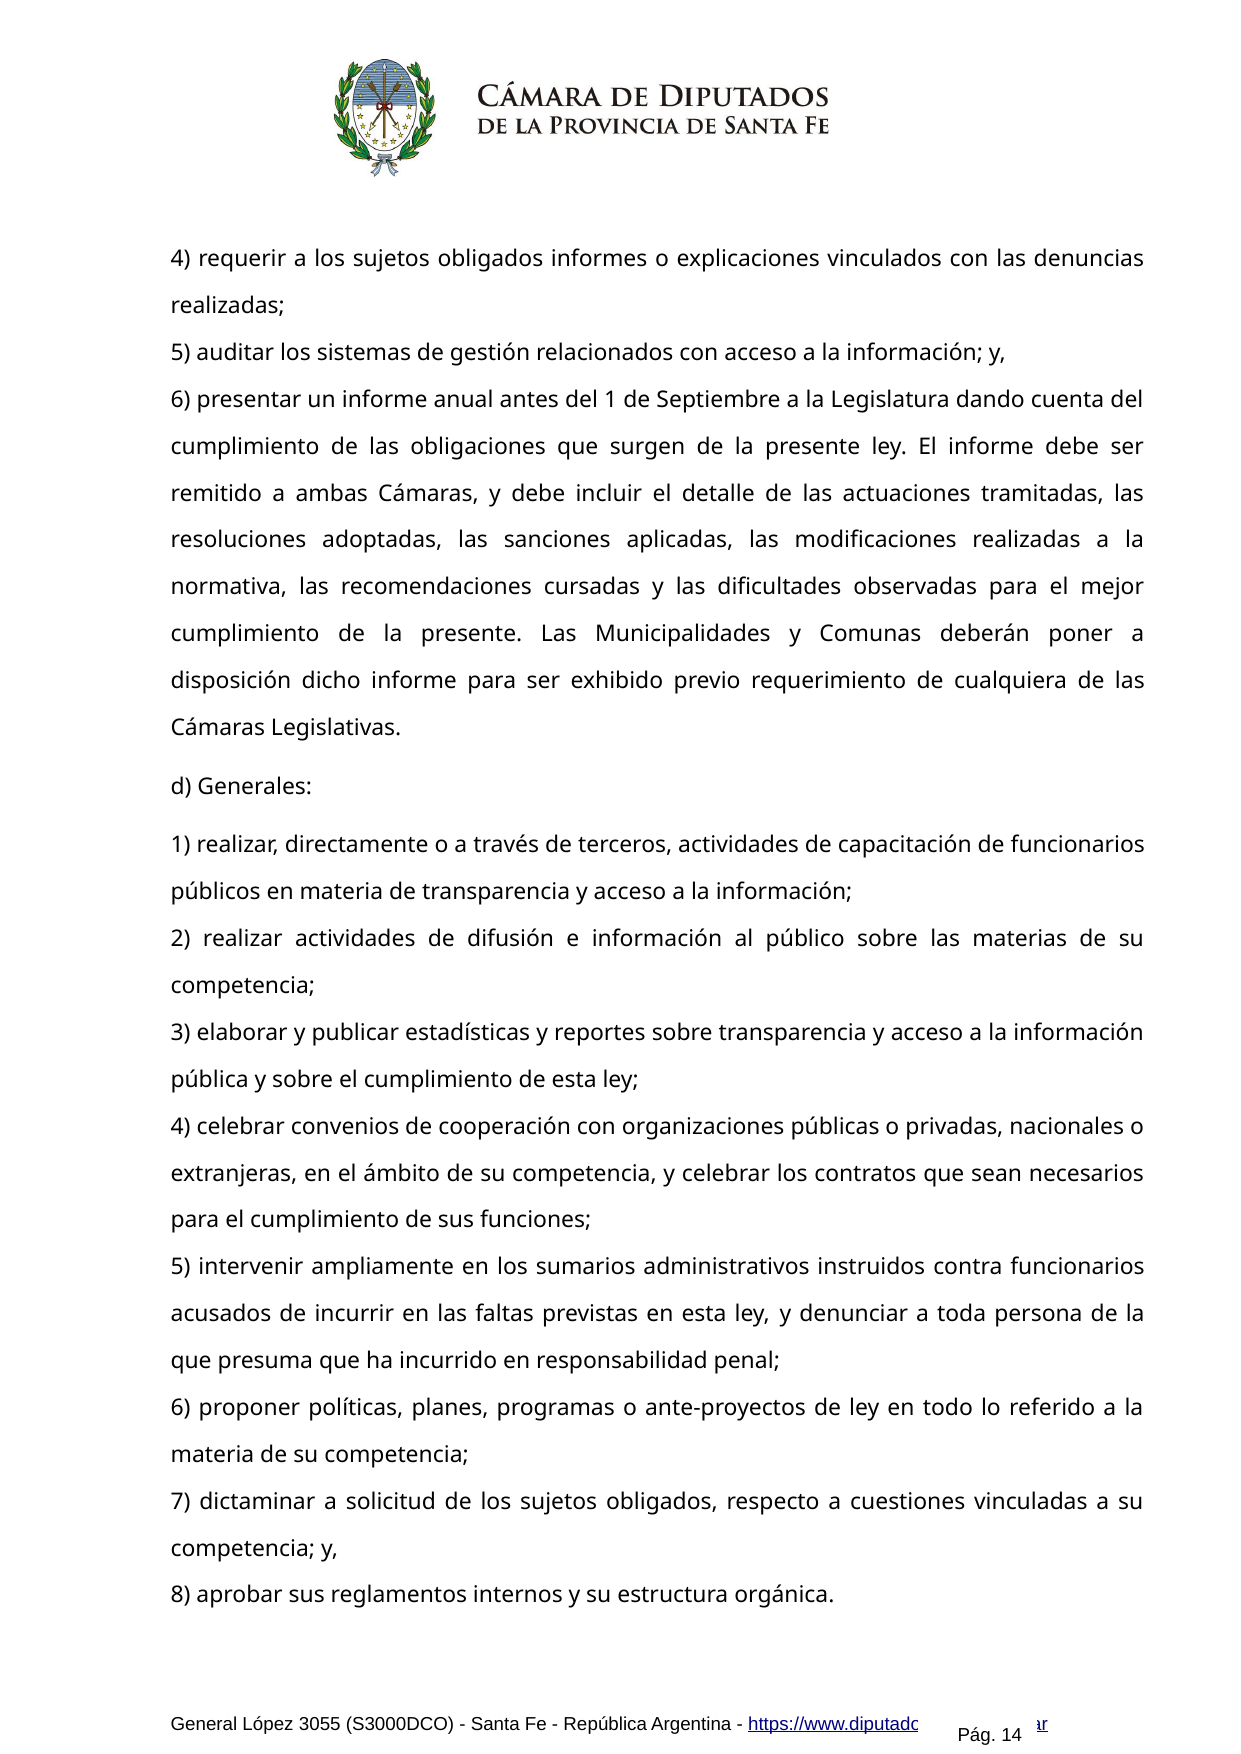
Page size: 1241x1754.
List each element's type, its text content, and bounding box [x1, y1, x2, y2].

text 4) requerir a los sujetos obligados informes o explicaciones vinculados con las denuncias realizadas; [170, 242, 1145, 320]
text d) Generales: [170, 770, 1145, 801]
text 1) realizar, directamente o a través de terceros, actividades de capacitación de funcionarios públicos en materia de transparencia y acceso a la información; [170, 828, 1145, 907]
text 8) aprobar sus reglamentos internos y su estructura orgánica. [170, 1578, 1145, 1610]
text 2) realizar actividades de difusión e información al público sobre las materias de su competencia; [170, 922, 1145, 1000]
text 7) dictaminar a solicitud de los sujetos obligados, respecto a cuestiones vinculadas a su competencia; y, [170, 1485, 1145, 1563]
picture [334, 59, 829, 181]
text 6) presentar un informe anual antes del 1 de Septiembre a la Legislatura dando cuenta del cumplimiento de las obligaciones que surgen de la presente ley. El informe debe ser remitido a ambas Cámaras, y debe incluir el detalle de las actuaciones tramitadas, las resoluciones adoptadas, las sanciones aplicadas, las modificaciones realizadas a la normativa, las recomendaciones cursadas y las dificultades observadas para el mejor cumplimiento de la presente. Las Municipalidades y Comunas deberán poner a disposición dicho informe para ser exhibido previo requerimiento de cualquiera de las Cámaras Legislativas. [170, 383, 1145, 742]
text 3) elaborar y publicar estadísticas y reportes sobre transparencia y acceso a la información pública y sobre el cumplimiento de esta ley; [170, 1016, 1145, 1094]
text 4) celebrar convenios de cooperación con organizaciones públicas o privadas, nacionales o extranjeras, en el ámbito de su competencia, y celebrar los contratos que sean necesarios para el cumplimiento de sus funciones; [170, 1110, 1145, 1235]
text 5) intervenir ampliamente en los sumarios administrativos instruidos contra funcionarios acusados de incurrir en las faltas previstas en esta ley, y denunciar a toda persona de la que presuma que ha incurrido en responsabilidad penal; [170, 1250, 1145, 1375]
text 5) auditar los sistemas de gestión relacionados con acceso a la información; y, [170, 336, 1145, 367]
text 6) proponer políticas, planes, programas o ante-proyectos de ley en todo lo referido a la materia de su competencia; [170, 1391, 1145, 1469]
